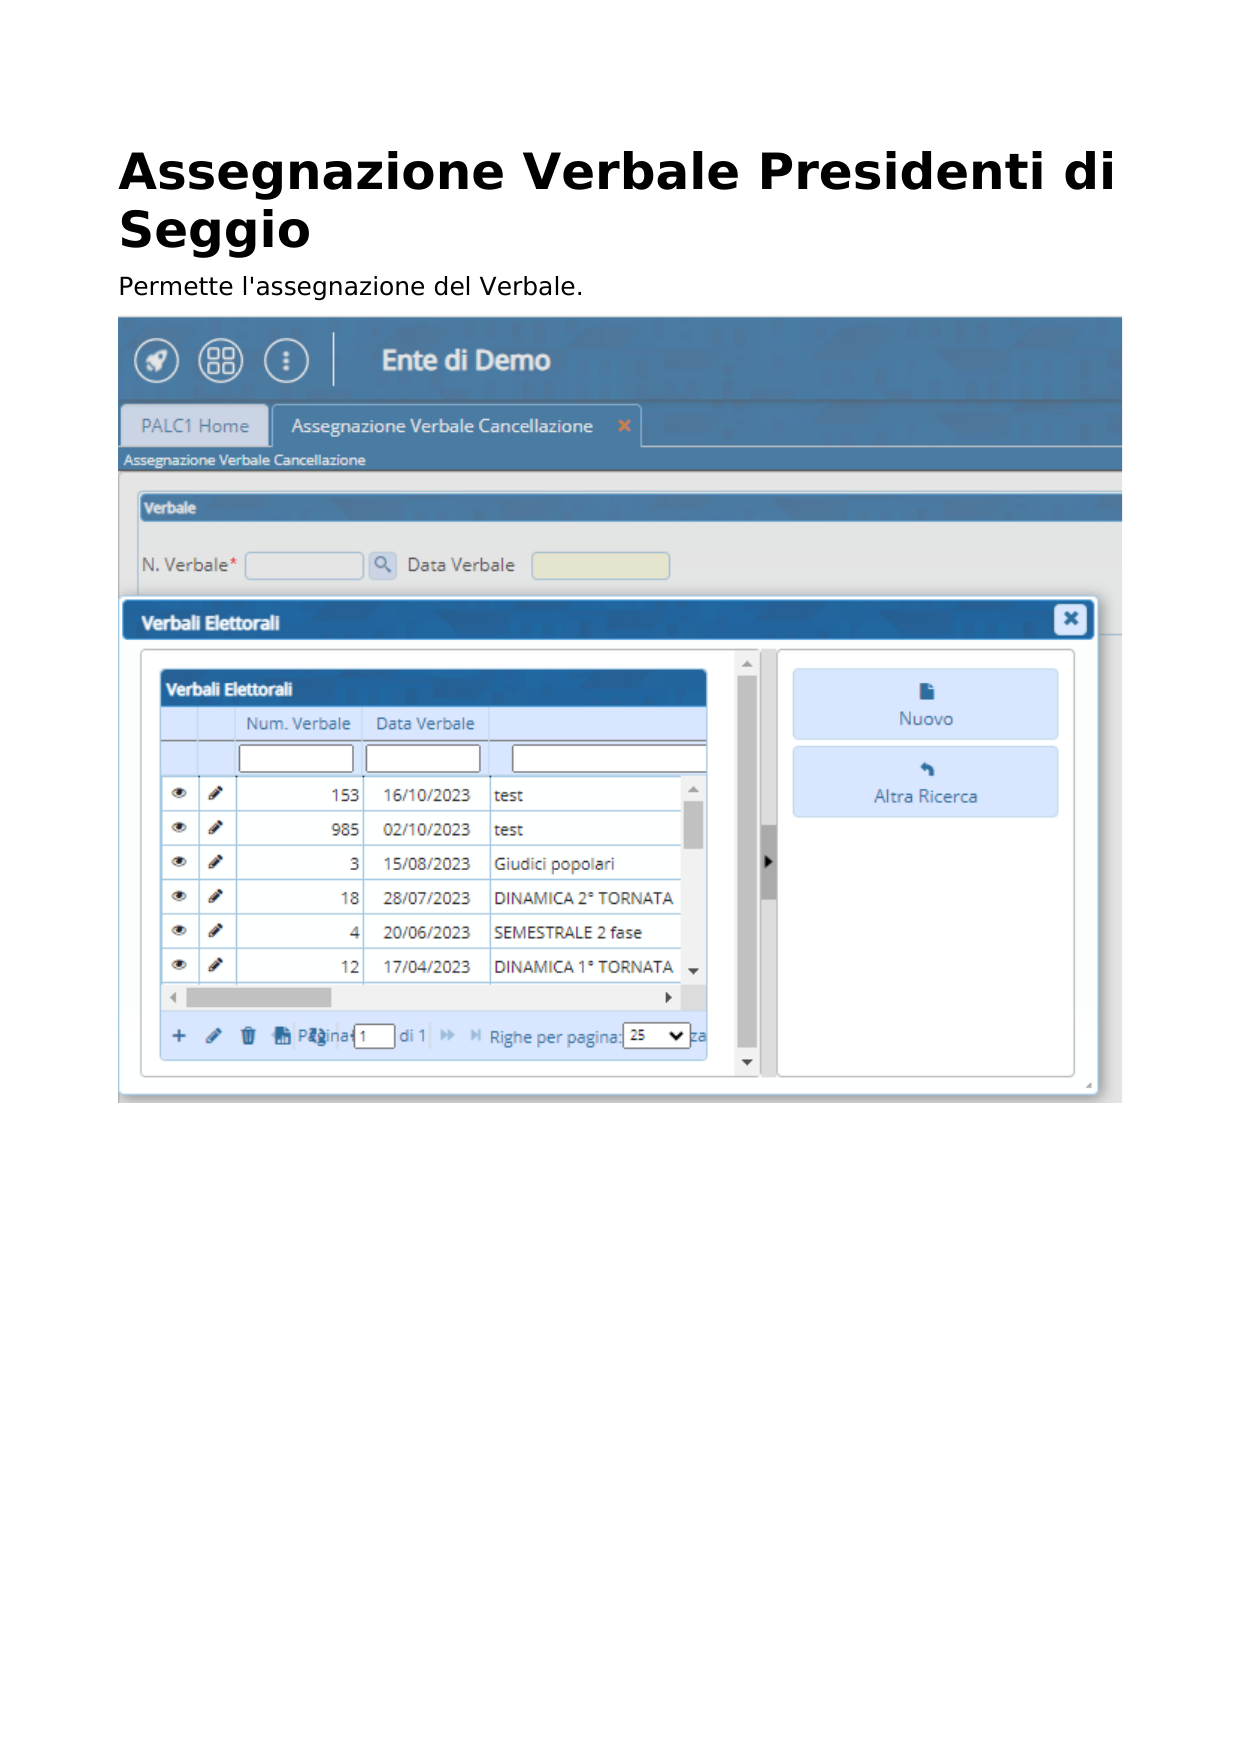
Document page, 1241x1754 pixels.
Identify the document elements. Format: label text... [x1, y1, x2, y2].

subtitle Assegnazione Verbale Presidenti di Seggio [118, 143, 1122, 259]
text Permette l'assegnazione del Verbale. [118, 272, 1122, 301]
picture [118, 313, 1123, 1103]
